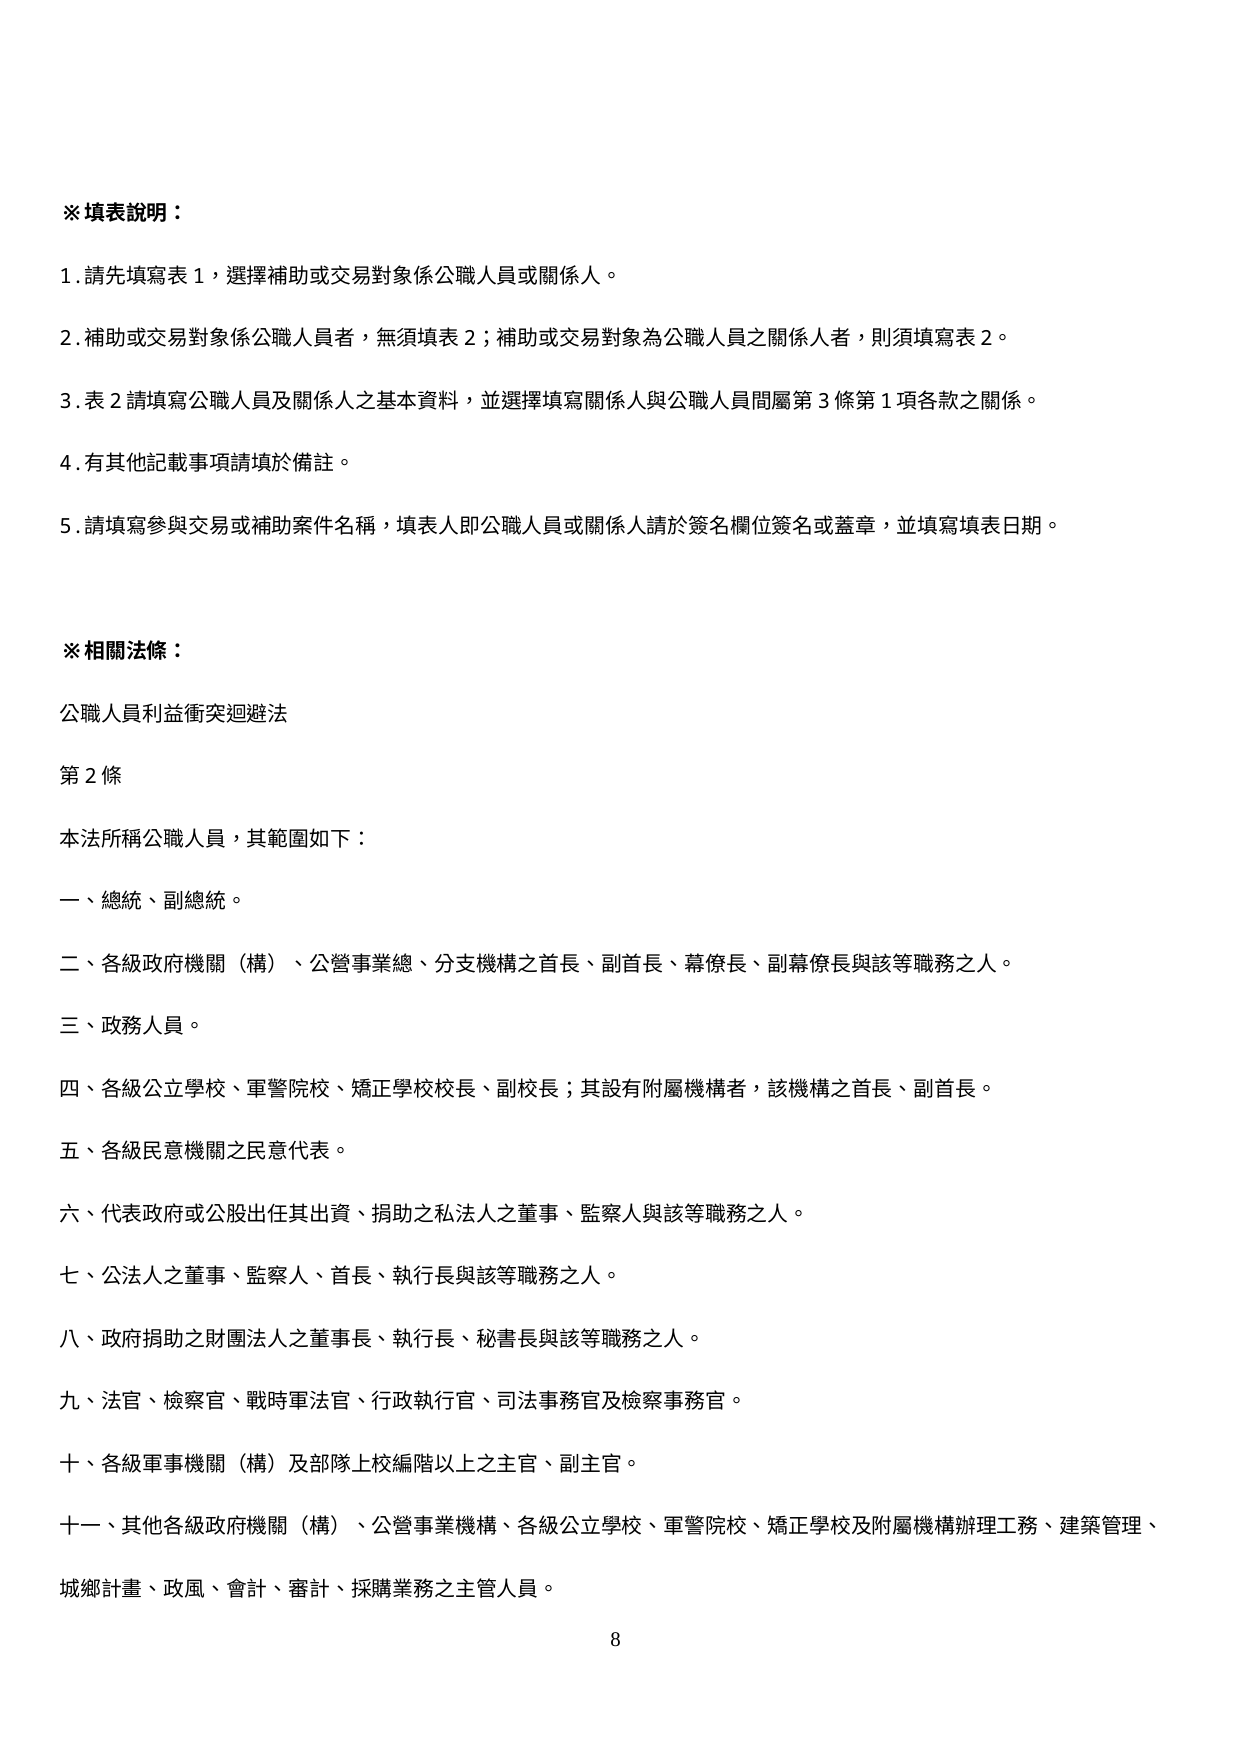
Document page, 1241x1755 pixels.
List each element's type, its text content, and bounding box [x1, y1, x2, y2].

text 四、各級公立學校、軍警院校、矯正學校校長、副校長；其設有附屬機構者，該機構之首長、副首長。 [59, 1045, 1163, 1108]
text 3.表2請填寫公職人員及關係人之基本資料，並選擇填寫關係人與公職人員間屬第3條第1項各款之關係。 [59, 358, 1163, 420]
text 4.有其他記載事項請填於備註。 [59, 420, 1163, 483]
text 十一、其他各級政府機關（構）、公營事業機構、各級公立學校、軍警院校、矯正學校及附屬機構辦理工務、建築管理、城鄉計畫、政風、會計、審計、採購業務之主管人員。 [59, 1483, 1163, 1608]
text 2.補助或交易對象係公職人員者，無須填表2；補助或交易對象為公職人員之關係人者，則須填寫表2。 [59, 295, 1163, 358]
text 第2條 [59, 733, 1163, 795]
text 5.請填寫參與交易或補助案件名稱，填表人即公職人員或關係人請於簽名欄位簽名或蓋章，並填寫填表日期。 [59, 483, 1163, 545]
text 本法所稱公職人員，其範圍如下： [59, 795, 1163, 858]
text 1.請先填寫表1，選擇補助或交易對象係公職人員或關係人。 [59, 233, 1163, 295]
text 公職人員利益衝突迴避法 [59, 670, 1163, 733]
text 二、各級政府機關（構）、公營事業總、分支機構之首長、副首長、幕僚長、副幕僚長與該等職務之人。 [59, 920, 1163, 983]
text 一、總統、副總統。 [59, 858, 1163, 920]
text ※相關法條： [59, 608, 1163, 670]
text 六、代表政府或公股出任其出資、捐助之私法人之董事、監察人與該等職務之人。 [59, 1170, 1163, 1233]
text 五、各級民意機關之民意代表。 [59, 1108, 1163, 1170]
text 三、政務人員。 [59, 983, 1163, 1045]
text 八、政府捐助之財團法人之董事長、執行長、秘書長與該等職務之人。 [59, 1295, 1163, 1358]
text ※填表說明： [59, 170, 1163, 233]
text 七、公法人之董事、監察人、首長、執行長與該等職務之人。 [59, 1233, 1163, 1295]
text 九、法官、檢察官、戰時軍法官、行政執行官、司法事務官及檢察事務官。 [59, 1358, 1163, 1420]
text 十、各級軍事機關（構）及部隊上校編階以上之主官、副主官。 [59, 1420, 1163, 1483]
